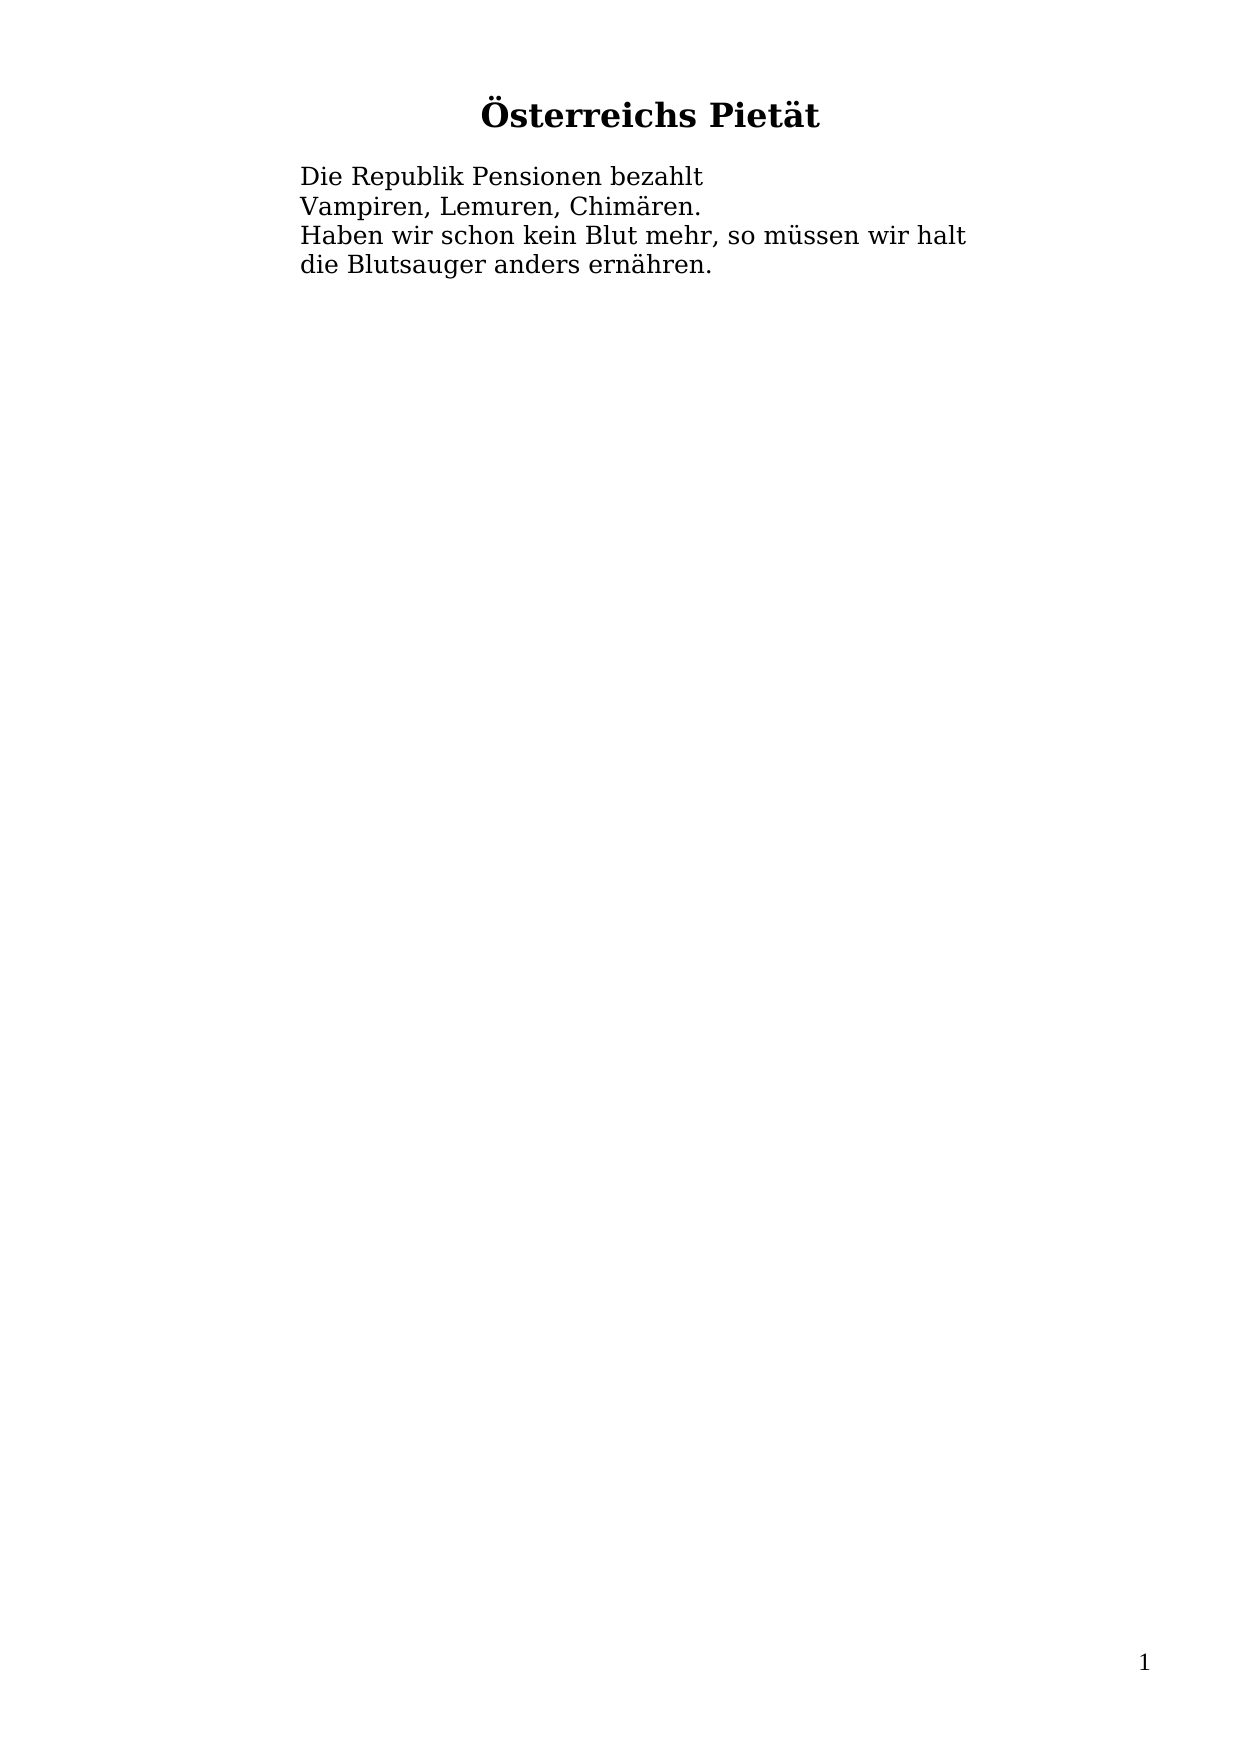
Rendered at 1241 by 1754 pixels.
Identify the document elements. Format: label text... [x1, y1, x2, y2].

text Die Republik Pensionen bezahlt [300, 135, 1151, 192]
text die Blutsauger anders ernähren. [300, 250, 1151, 279]
text Österreichs Pietät [150, 75, 1151, 135]
text Haben wir schon kein Blut mehr, so müssen wir halt [300, 221, 1151, 250]
text Vampiren, Lemuren, Chimären. [300, 192, 1151, 221]
